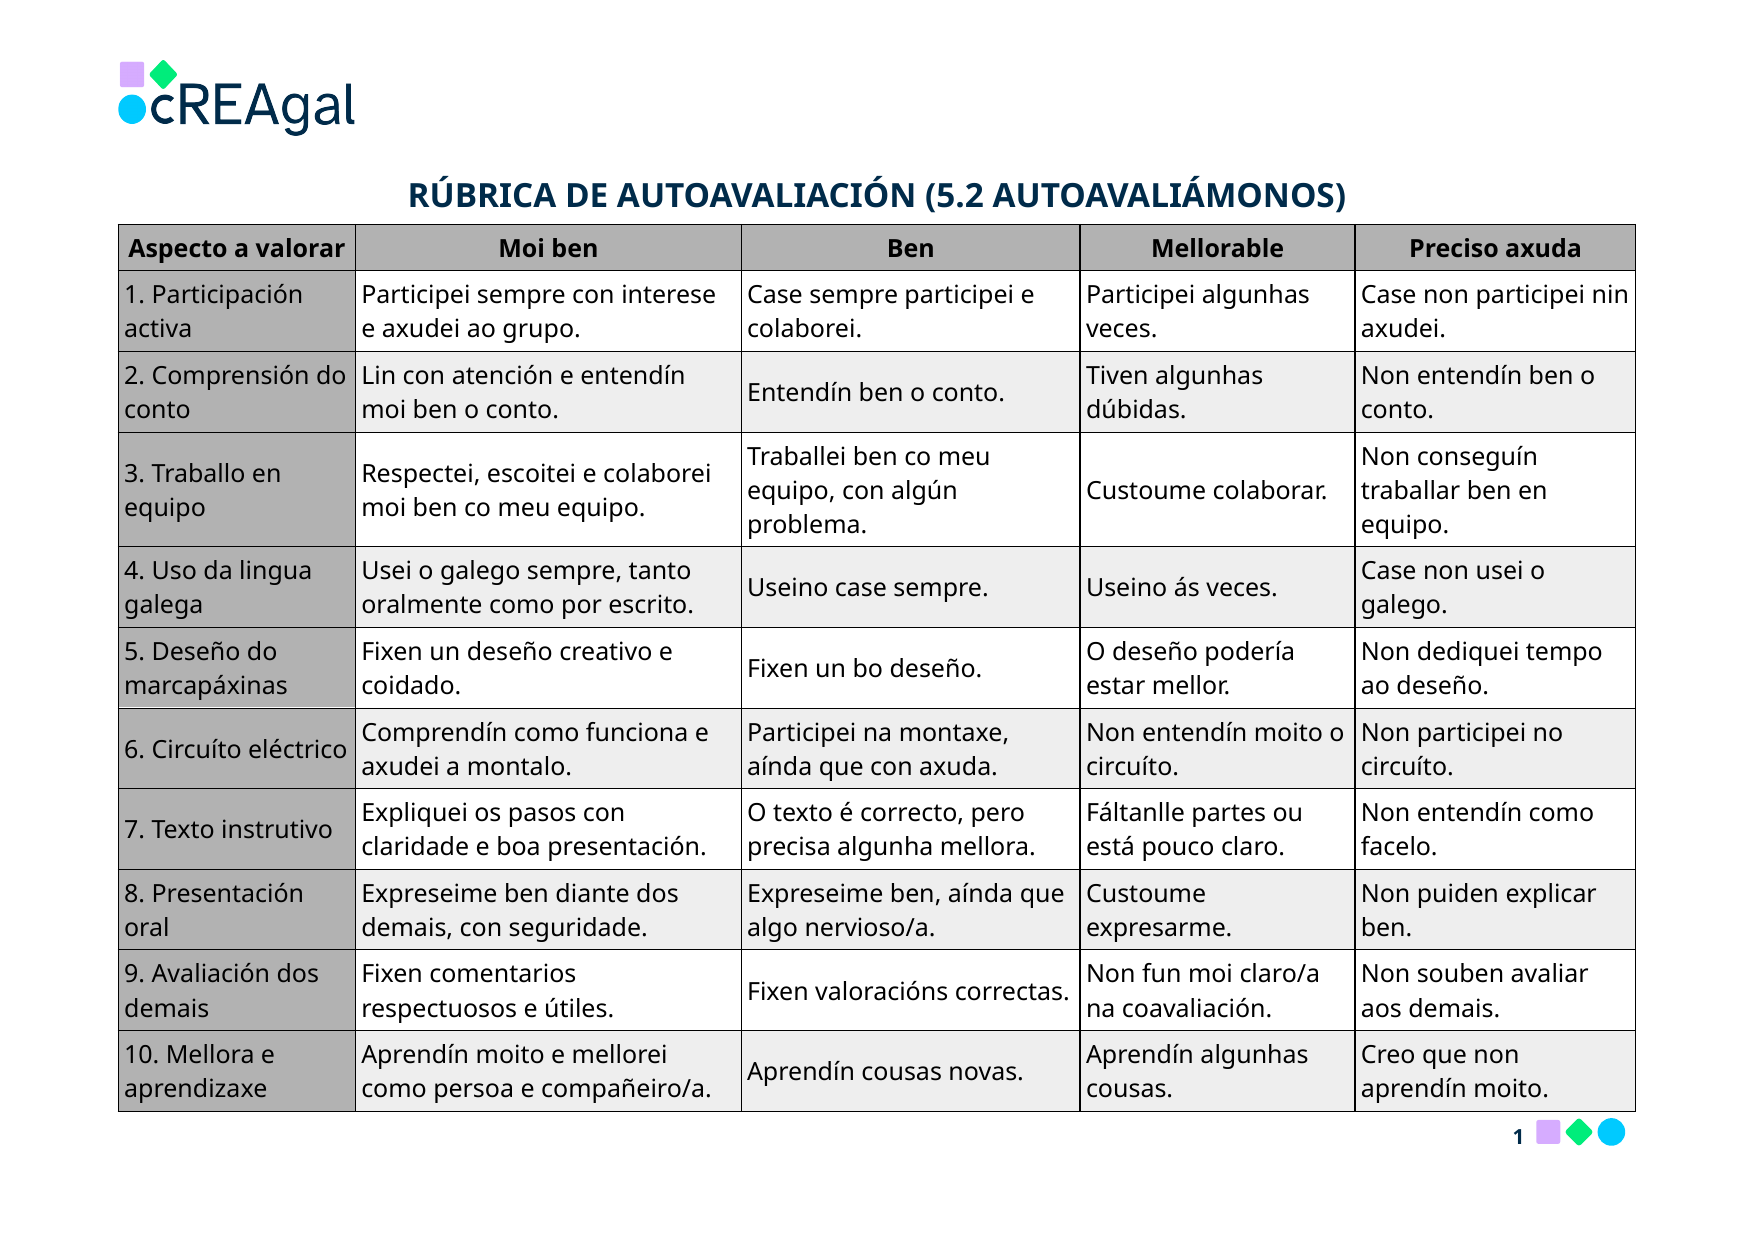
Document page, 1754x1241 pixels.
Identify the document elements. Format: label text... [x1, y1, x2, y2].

table_cell Custoume expresarme. [1081, 870, 1354, 949]
table_cell 1. Participación activa [119, 271, 355, 351]
table_cell Case sempre participei e colaborei. [742, 271, 1079, 351]
table_cell Custoume colaborar. [1081, 433, 1354, 546]
table_cell Useino case sempre. [742, 547, 1079, 627]
table_cell Lin con atención e entendín moi ben o conto. [356, 352, 741, 432]
table_cell Expliquei os pasos con claridade e boa presentación. [356, 789, 741, 869]
table_cell Fixen un deseño creativo e coidado. [356, 628, 741, 707]
table_cell 10. Mellora e aprendizaxe [119, 1031, 355, 1111]
table_cell Non entendín como facelo. [1356, 789, 1635, 869]
table_cell Expreseime ben, aínda que algo nervioso/a. [742, 870, 1079, 949]
table_cell Case non usei o galego. [1356, 547, 1635, 627]
table_cell O texto é correcto, pero precisa algunha mellora. [742, 789, 1079, 869]
table_cell Traballei ben co meu equipo, con algún problema. [742, 433, 1079, 546]
table_cell O deseño podería estar mellor. [1081, 628, 1354, 707]
table_cell Participei na montaxe, aínda que con axuda. [742, 709, 1079, 788]
table_cell 3. Traballo en equipo [119, 433, 355, 546]
table_cell Non conseguín traballar ben en equipo. [1356, 433, 1635, 546]
table_header Ben [742, 225, 1079, 270]
table_cell Participei algunhas veces. [1081, 271, 1354, 351]
table_cell Aprendín moito e mellorei como persoa e compañeiro/a. [356, 1031, 741, 1111]
table_cell Fixen un bo deseño. [742, 628, 1079, 707]
table_cell Non souben avaliar aos demais. [1356, 950, 1635, 1030]
table_cell Entendín ben o conto. [742, 352, 1079, 432]
table_cell Useino ás veces. [1081, 547, 1354, 627]
table_header Moi ben [356, 225, 741, 270]
table_cell Fixen comentarios respectuosos e útiles. [356, 950, 741, 1030]
table_cell Expreseime ben diante dos demais, con seguridade. [356, 870, 741, 949]
table_cell Participei sempre con interese e axudei ao grupo. [356, 271, 741, 351]
table_cell Case non participei nin axudei. [1356, 271, 1635, 351]
subtitle RÚBRICA DE AUTOAVALIACIÓN (5.2 AUTOAVALIÁMONOS) [118, 172, 1636, 217]
table_header Aspecto a valorar [119, 225, 355, 270]
table_cell Non dediquei tempo ao deseño. [1356, 628, 1635, 707]
table_cell 7. Texto instrutivo [119, 789, 355, 869]
table_cell Comprendín como funciona e axudei a montalo. [356, 709, 741, 788]
table_cell Non participei no circuíto. [1356, 709, 1635, 788]
table_header Preciso axuda [1356, 225, 1635, 270]
table_cell Creo que non aprendín moito. [1356, 1031, 1635, 1111]
table_header Mellorable [1081, 225, 1354, 270]
table_cell Fixen valoracións correctas. [742, 950, 1079, 1030]
table_cell 6. Circuíto eléctrico [119, 709, 355, 788]
table_cell Non fun moi claro/a na coavaliación. [1081, 950, 1354, 1030]
table_cell Aprendín algunhas cousas. [1081, 1031, 1354, 1111]
table_cell Fáltanlle partes ou está pouco claro. [1081, 789, 1354, 869]
table_cell Non puiden explicar ben. [1356, 870, 1635, 949]
table_cell Non entendín ben o conto. [1356, 352, 1635, 432]
table_cell 4. Uso da lingua galega [119, 547, 355, 627]
table_cell 2. Comprensión do conto [119, 352, 355, 432]
table_cell Non entendín moito o circuíto. [1081, 709, 1354, 788]
table_cell 5. Deseño do marcapáxinas [119, 628, 355, 707]
table_cell Aprendín cousas novas. [742, 1031, 1079, 1111]
picture [118, 60, 355, 136]
table_cell Tiven algunhas dúbidas. [1081, 352, 1354, 432]
table_cell 8. Presentación oral [119, 870, 355, 949]
table_cell 9. Avaliación dos demais [119, 950, 355, 1030]
table_cell Usei o galego sempre, tanto oralmente como por escrito. [356, 547, 741, 627]
table_cell Respectei, escoitei e colaborei moi ben co meu equipo. [356, 433, 741, 546]
